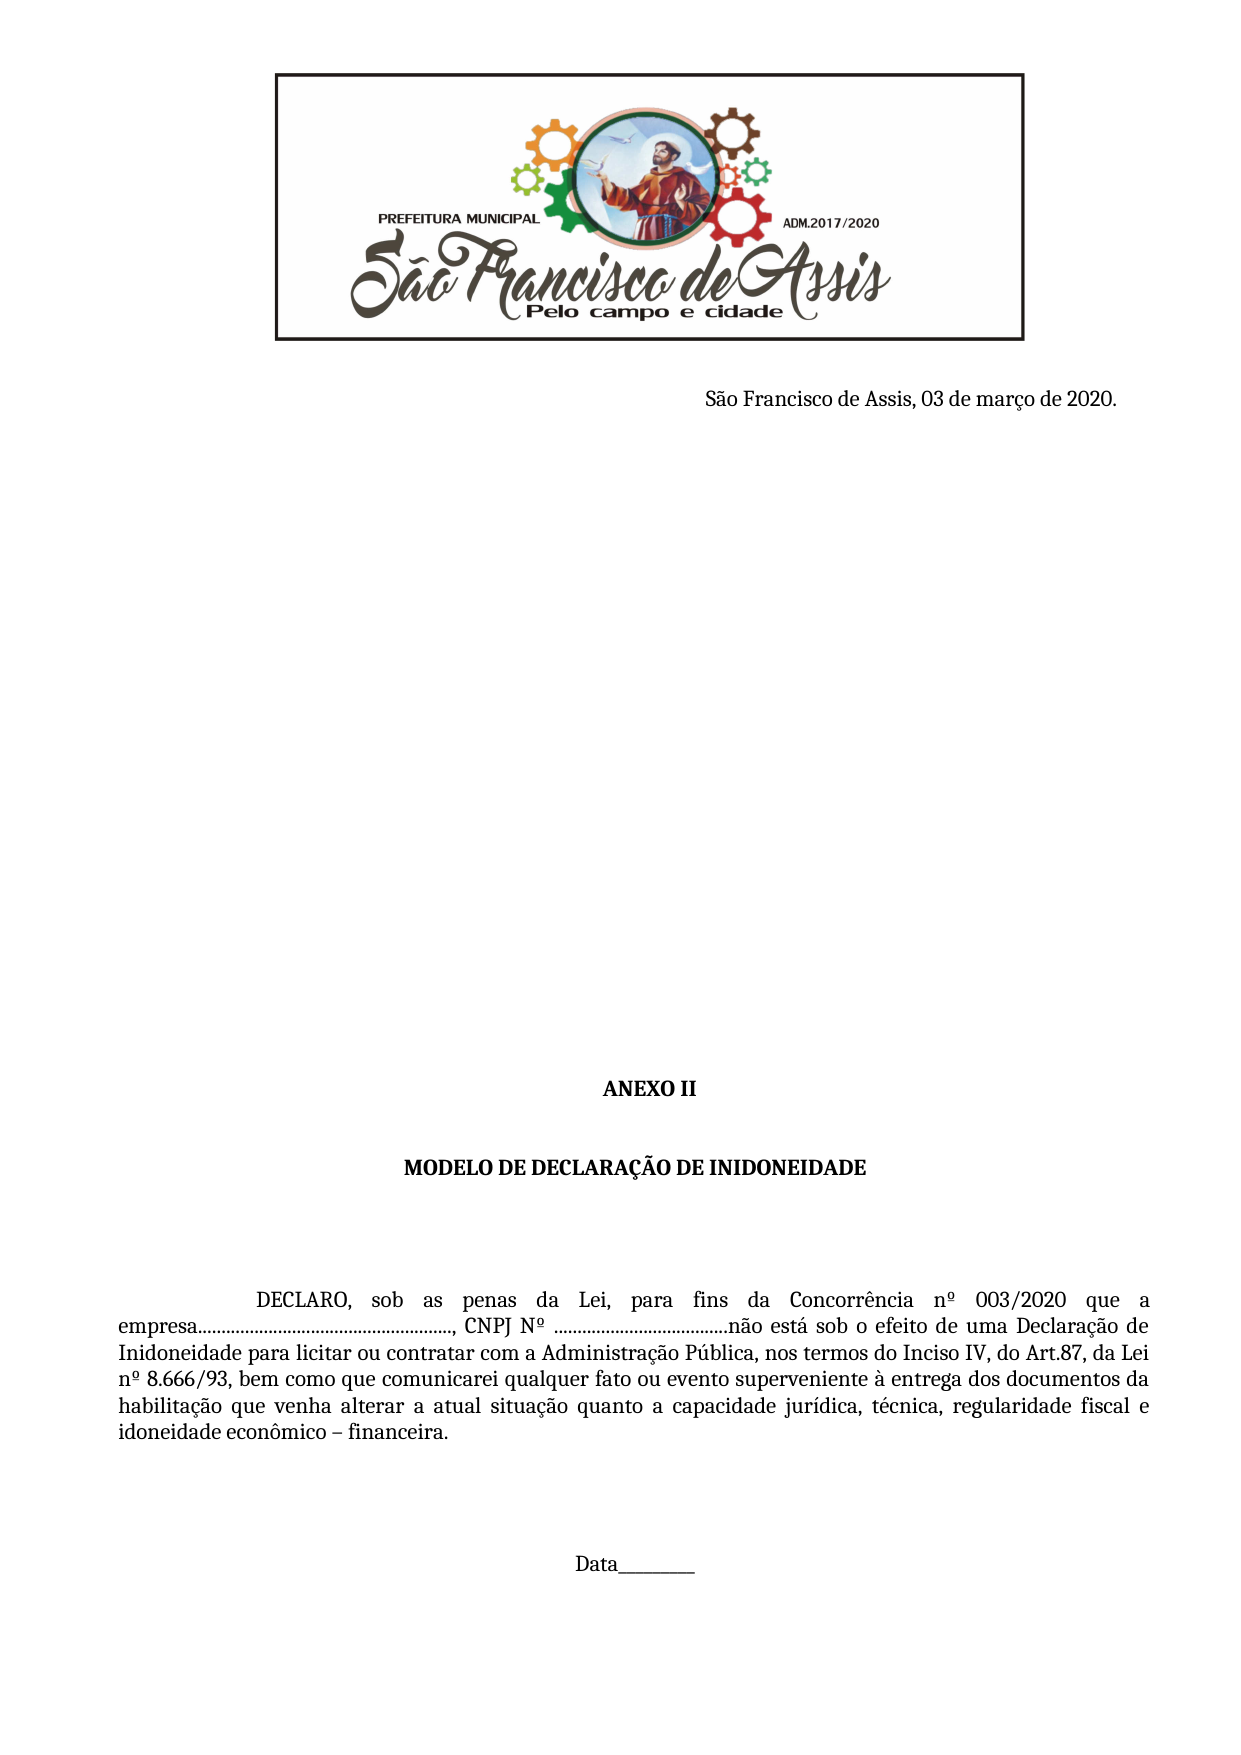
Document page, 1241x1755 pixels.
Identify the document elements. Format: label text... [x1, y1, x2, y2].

text ANEXO II [177, 1076, 1122, 1102]
text São Francisco de Assis, 03 de março de 2020. [118, 386, 1122, 412]
text MODELO DE DECLARAÇÃO DE INIDONEIDADE [118, 1155, 1152, 1182]
text Data_________ [118, 1551, 1152, 1577]
text DECLARO, sob as penas da Lei, para fins da Concorrência nº 003/2020 que a empresa......................................................, CNPJ Nº .....................................não está sob o efeito de uma Declaração de Inidoneidade para licitar ou contratar com a Administração Pública, nos termos do Inciso IV, do Art.87, da Lei nº 8.666/93, bem como que comunicarei qualquer fato ou evento superveniente à entrega dos documentos da habilitação que venha alterar a atual situação quanto a capacidade jurídica, técnica, regularidade fiscal e idoneidade econômico – financeira. [118, 1287, 1152, 1445]
